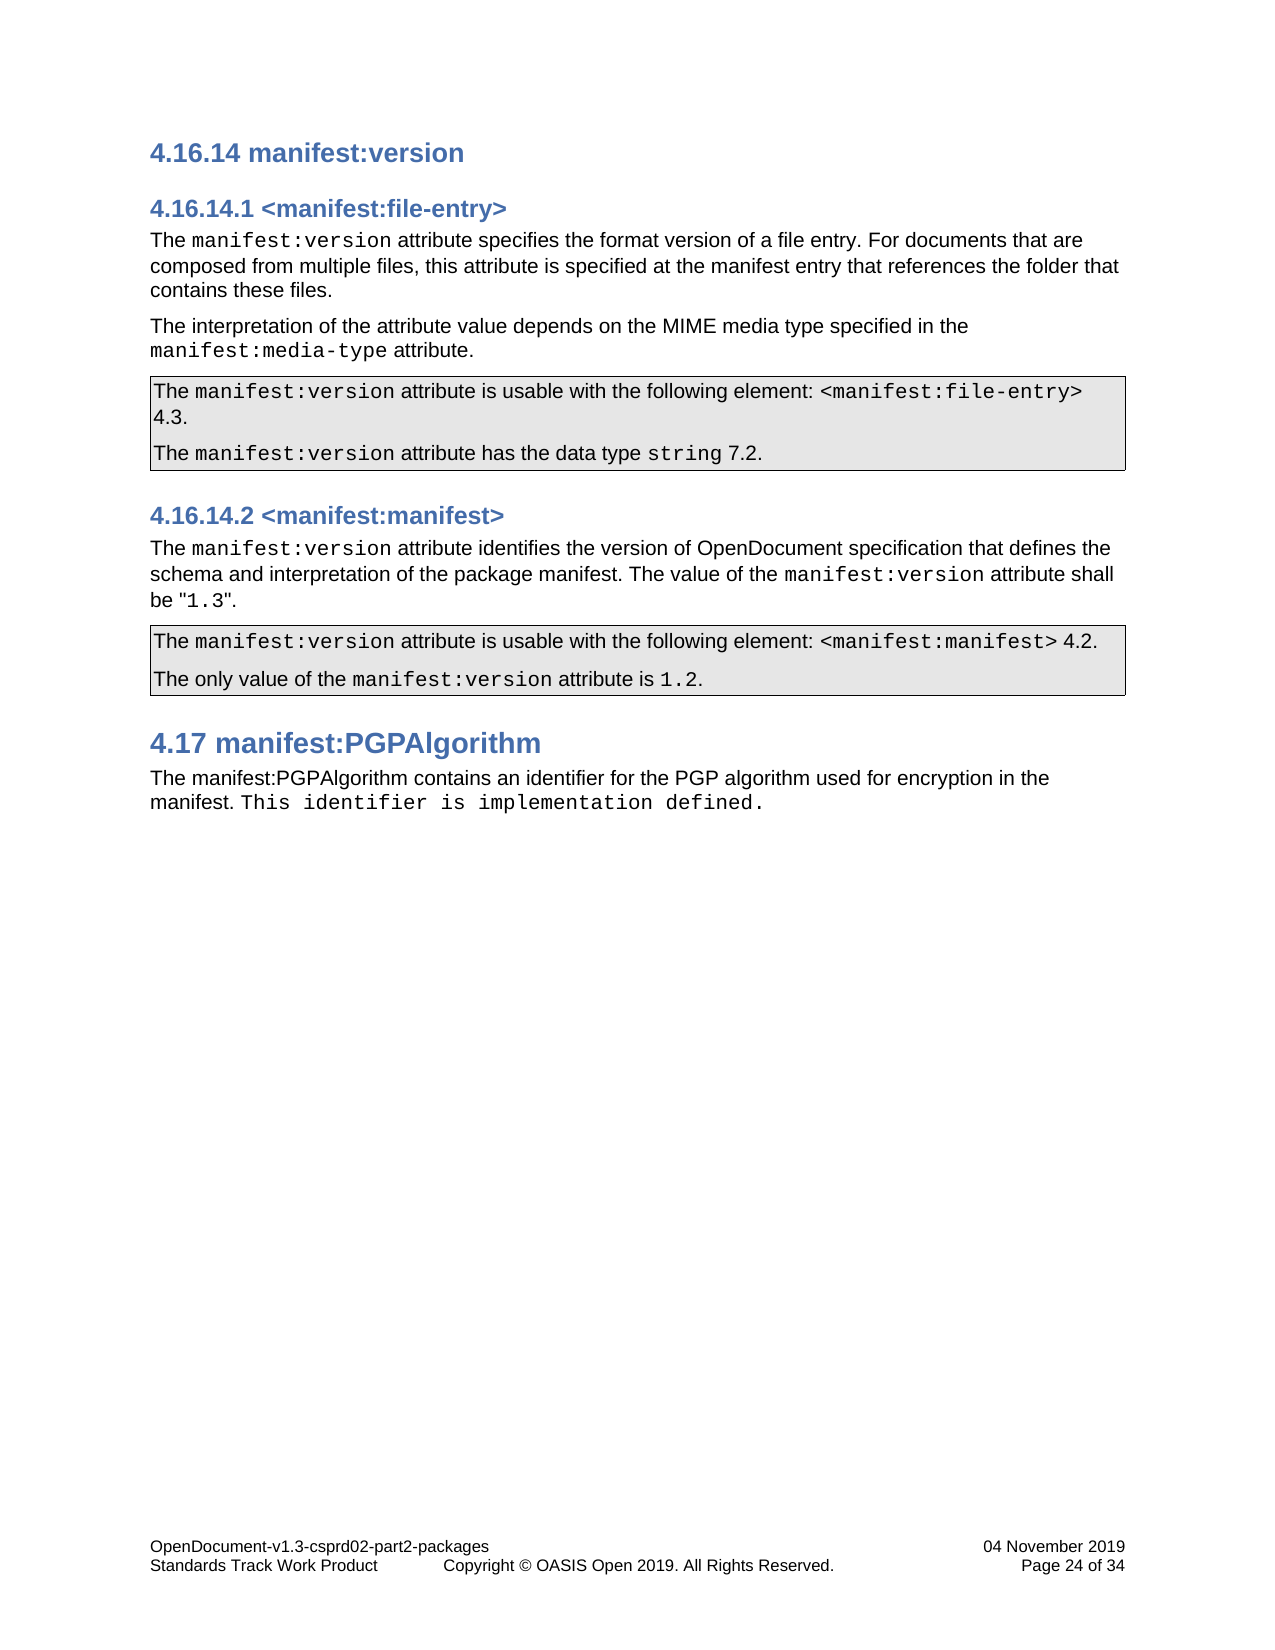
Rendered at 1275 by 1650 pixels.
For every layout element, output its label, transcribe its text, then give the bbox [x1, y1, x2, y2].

text The manifest:PGPAlgorithm contains an identifier for the PGP algorithm used for encryption in the manifest. This identifier is implementation defined. [150, 766, 1125, 816]
list The manifest:version attribute is usable with the following element: <manifest:file-entry> 4.3. [151, 377, 1125, 429]
subtitle manifest:PGPAlgorithm [150, 726, 1125, 760]
text The interpretation of the attribute value depends on the MIME media type specified in the manifest:media-type attribute. [150, 314, 1125, 364]
subtitle manifest:version [150, 137, 1125, 168]
text The manifest:version attribute specifies the format version of a file entry. For documents that are composed from multiple files, this attribute is specified at the manifest entry that references the folder that contains these files. [150, 228, 1125, 302]
list The only value of the manifest:version attribute is 1.2. [151, 663, 1125, 695]
list The manifest:version attribute has the data type string 7.2. [151, 438, 1125, 470]
list The manifest:version attribute is usable with the following element: <manifest:manifest> 4.2. [151, 626, 1125, 654]
subtitle <manifest:manifest> [150, 501, 1125, 530]
subtitle <manifest:file-entry> [150, 193, 1125, 222]
text The manifest:version attribute identifies the version of OpenDocument specification that defines the schema and interpretation of the package manifest. The value of the manifest:version attribute shall be "1.3". [150, 536, 1125, 613]
